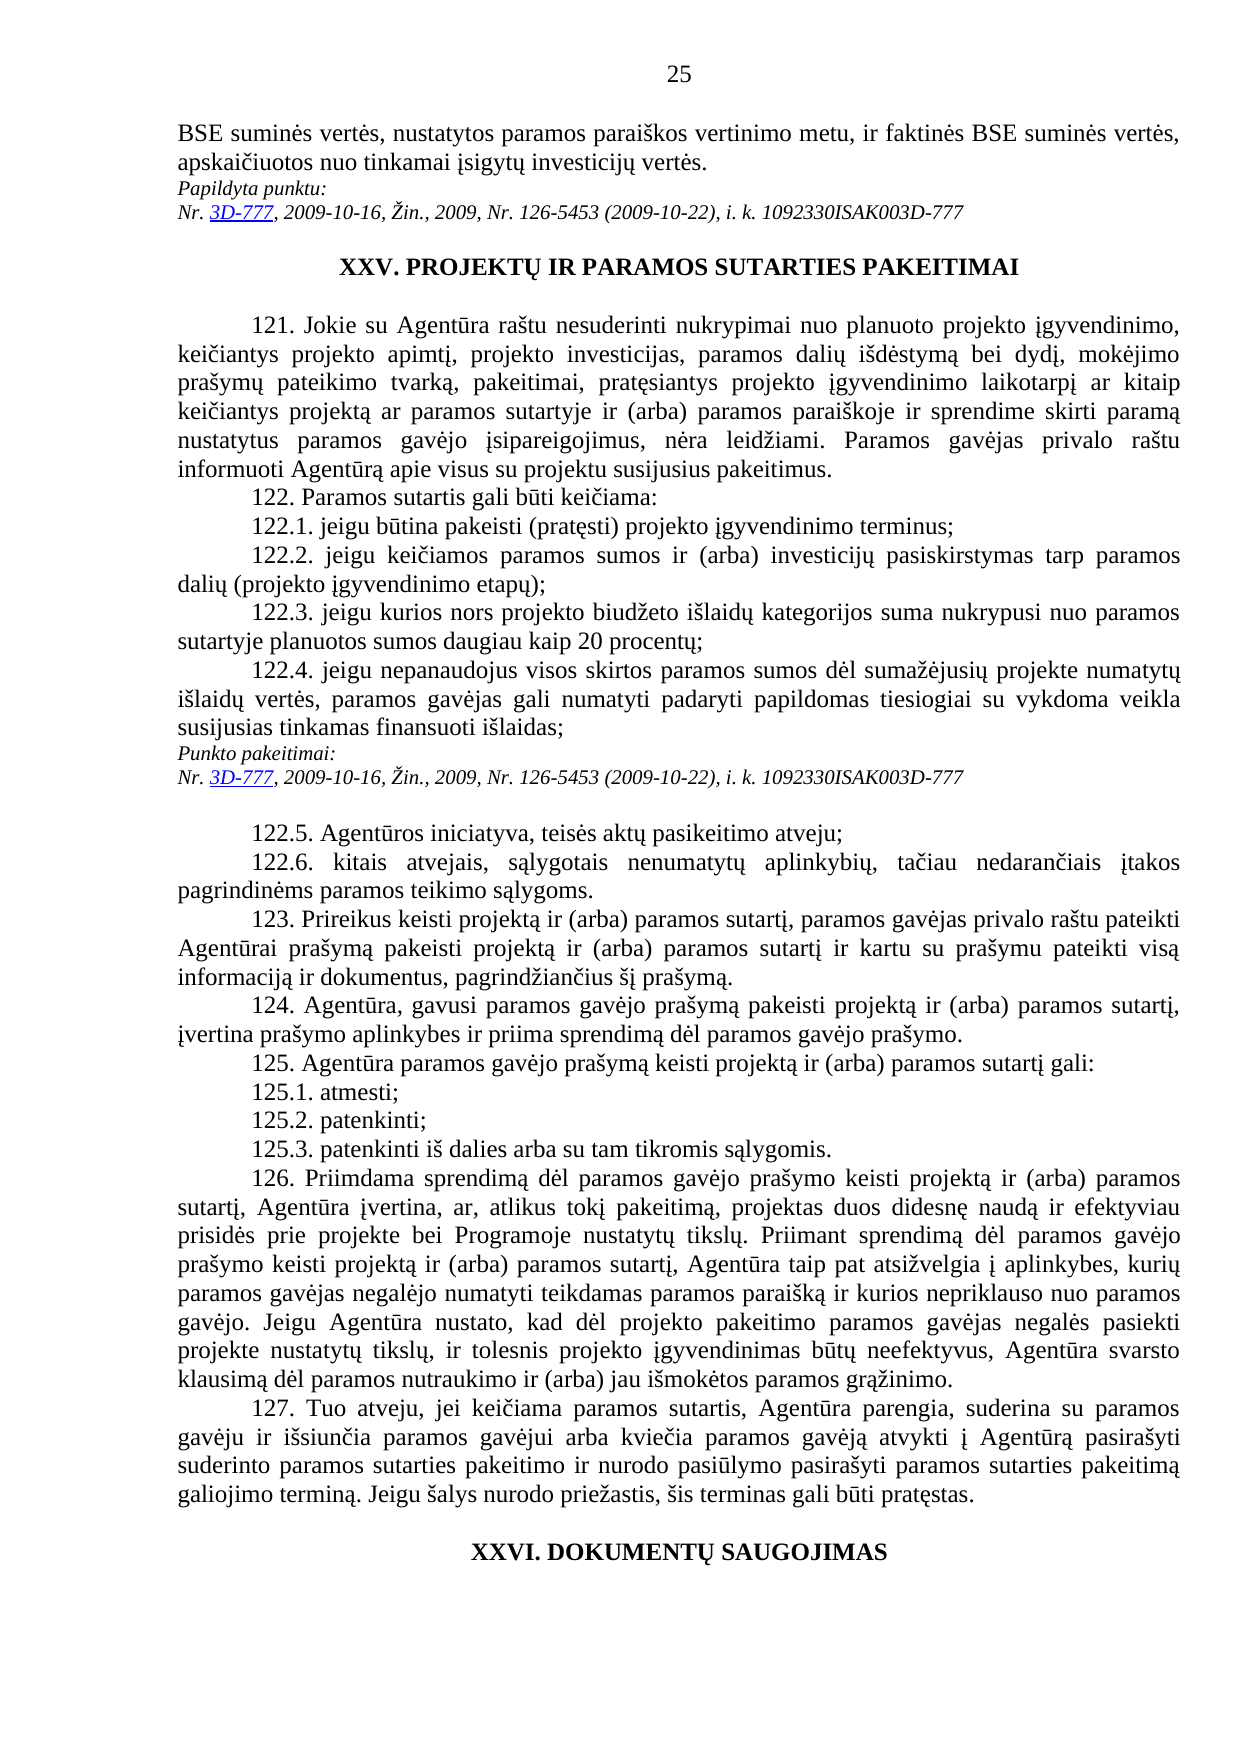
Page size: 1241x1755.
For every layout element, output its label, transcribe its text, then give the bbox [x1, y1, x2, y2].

text 123. Prireikus keisti projektą ir (arba) paramos sutartį, paramos gavėjas privalo raštu pateikti Agentūrai prašymą pakeisti projektą ir (arba) paramos sutartį ir kartu su prašymu pateikti visą informaciją ir dokumentus, pagrindžiančius šį prašymą. [177, 904, 1181, 991]
text 122. Paramos sutartis gali būti keičiama: [177, 482, 1181, 511]
text 125.2. patenkinti; [177, 1106, 1181, 1134]
text XXVI. DOKUMENTŲ SAUGOJIMAS [177, 1537, 1181, 1566]
text 122.5. Agentūros iniciatyva, teisės aktų pasikeitimo atveju; [177, 818, 1181, 847]
text 122.4. jeigu nepanaudojus visos skirtos paramos sumos dėl sumažėjusių projekte numatytų išlaidų vertės, paramos gavėjas gali numatyti padaryti papildomas tiesiogiai su vykdoma veikla susijusias tinkamas finansuoti išlaidas; [177, 655, 1181, 741]
text Nr. 3D-777, 2009-10-16, Žin., 2009, Nr. 126-5453 (2009-10-22), i. k. 1092330ISAK003D-777 [177, 200, 1181, 224]
text 122.6. kitais atvejais, sąlygotais nenumatytų aplinkybių, tačiau nedarančiais įtakos pagrindinėms paramos teikimo sąlygoms. [177, 847, 1181, 904]
text 122.1. jeigu būtina pakeisti (pratęsti) projekto įgyvendinimo terminus; [177, 511, 1181, 540]
text BSE suminės vertės, nustatytos paramos paraiškos vertinimo metu, ir faktinės BSE suminės vertės, apskaičiuotos nuo tinkamai įsigytų investicijų vertės. [177, 118, 1181, 176]
text 127. Tuo atveju, jei keičiama paramos sutartis, Agentūra parengia, suderina su paramos gavėju ir išsiunčia paramos gavėjui arba kviečia paramos gavėją atvykti į Agentūrą pasirašyti suderinto paramos sutarties pakeitimo ir nurodo pasiūlymo pasirašyti paramos sutarties pakeitimą galiojimo terminą. Jeigu šalys nurodo priežastis, šis terminas gali būti pratęstas. [177, 1393, 1181, 1508]
text Papildyta punktu: [177, 176, 1181, 200]
text 122.3. jeigu kurios nors projekto biudžeto išlaidų kategorijos suma nukrypusi nuo paramos sutartyje planuotos sumos daugiau kaip 20 procentų; [177, 597, 1181, 655]
text 126. Priimdama sprendimą dėl paramos gavėjo prašymo keisti projektą ir (arba) paramos sutartį, Agentūra įvertina, ar, atlikus tokį pakeitimą, projektas duos didesnę naudą ir efektyviau prisidės prie projekte bei Programoje nustatytų tikslų. Priimant sprendimą dėl paramos gavėjo prašymo keisti projektą ir (arba) paramos sutartį, Agentūra taip pat atsižvelgia į aplinkybes, kurių paramos gavėjas negalėjo numatyti teikdamas paramos paraišką ir kurios nepriklauso nuo paramos gavėjo. Jeigu Agentūra nustato, kad dėl projekto pakeitimo paramos gavėjas negalės pasiekti projekte nustatytų tikslų, ir tolesnis projekto įgyvendinimas būtų neefektyvus, Agentūra svarsto klausimą dėl paramos nutraukimo ir (arba) jau išmokėtos paramos grąžinimo. [177, 1163, 1181, 1393]
text Nr. 3D-777, 2009-10-16, Žin., 2009, Nr. 126-5453 (2009-10-22), i. k. 1092330ISAK003D-777 [177, 765, 1181, 789]
text 122.2. jeigu keičiamos paramos sumos ir (arba) investicijų pasiskirstymas tarp paramos dalių (projekto įgyvendinimo etapų); [177, 540, 1181, 597]
text 125. Agentūra paramos gavėjo prašymą keisti projektą ir (arba) paramos sutartį gali: [177, 1048, 1181, 1077]
text 121. Jokie su Agentūra raštu nesuderinti nukrypimai nuo planuoto projekto įgyvendinimo, keičiantys projekto apimtį, projekto investicijas, paramos dalių išdėstymą bei dydį, mokėjimo prašymų pateikimo tvarką, pakeitimai, pratęsiantys projekto įgyvendinimo laikotarpį ar kitaip keičiantys projektą ar paramos sutartyje ir (arba) paramos paraiškoje ir sprendime skirti paramą nustatytus paramos gavėjo įsipareigojimus, nėra leidžiami. Paramos gavėjas privalo raštu informuoti Agentūrą apie visus su projektu susijusius pakeitimus. [177, 310, 1181, 482]
text 124. Agentūra, gavusi paramos gavėjo prašymą pakeisti projektą ir (arba) paramos sutartį, įvertina prašymo aplinkybes ir priima sprendimą dėl paramos gavėjo prašymo. [177, 991, 1181, 1048]
text XXV. PROJEKTŲ IR PARAMOS SUTARTIES PAKEITIMAI [177, 252, 1181, 281]
text 125.1. atmesti; [177, 1077, 1181, 1106]
text Punkto pakeitimai: [177, 741, 1181, 765]
text 125.3. patenkinti iš dalies arba su tam tikromis sąlygomis. [177, 1134, 1181, 1163]
